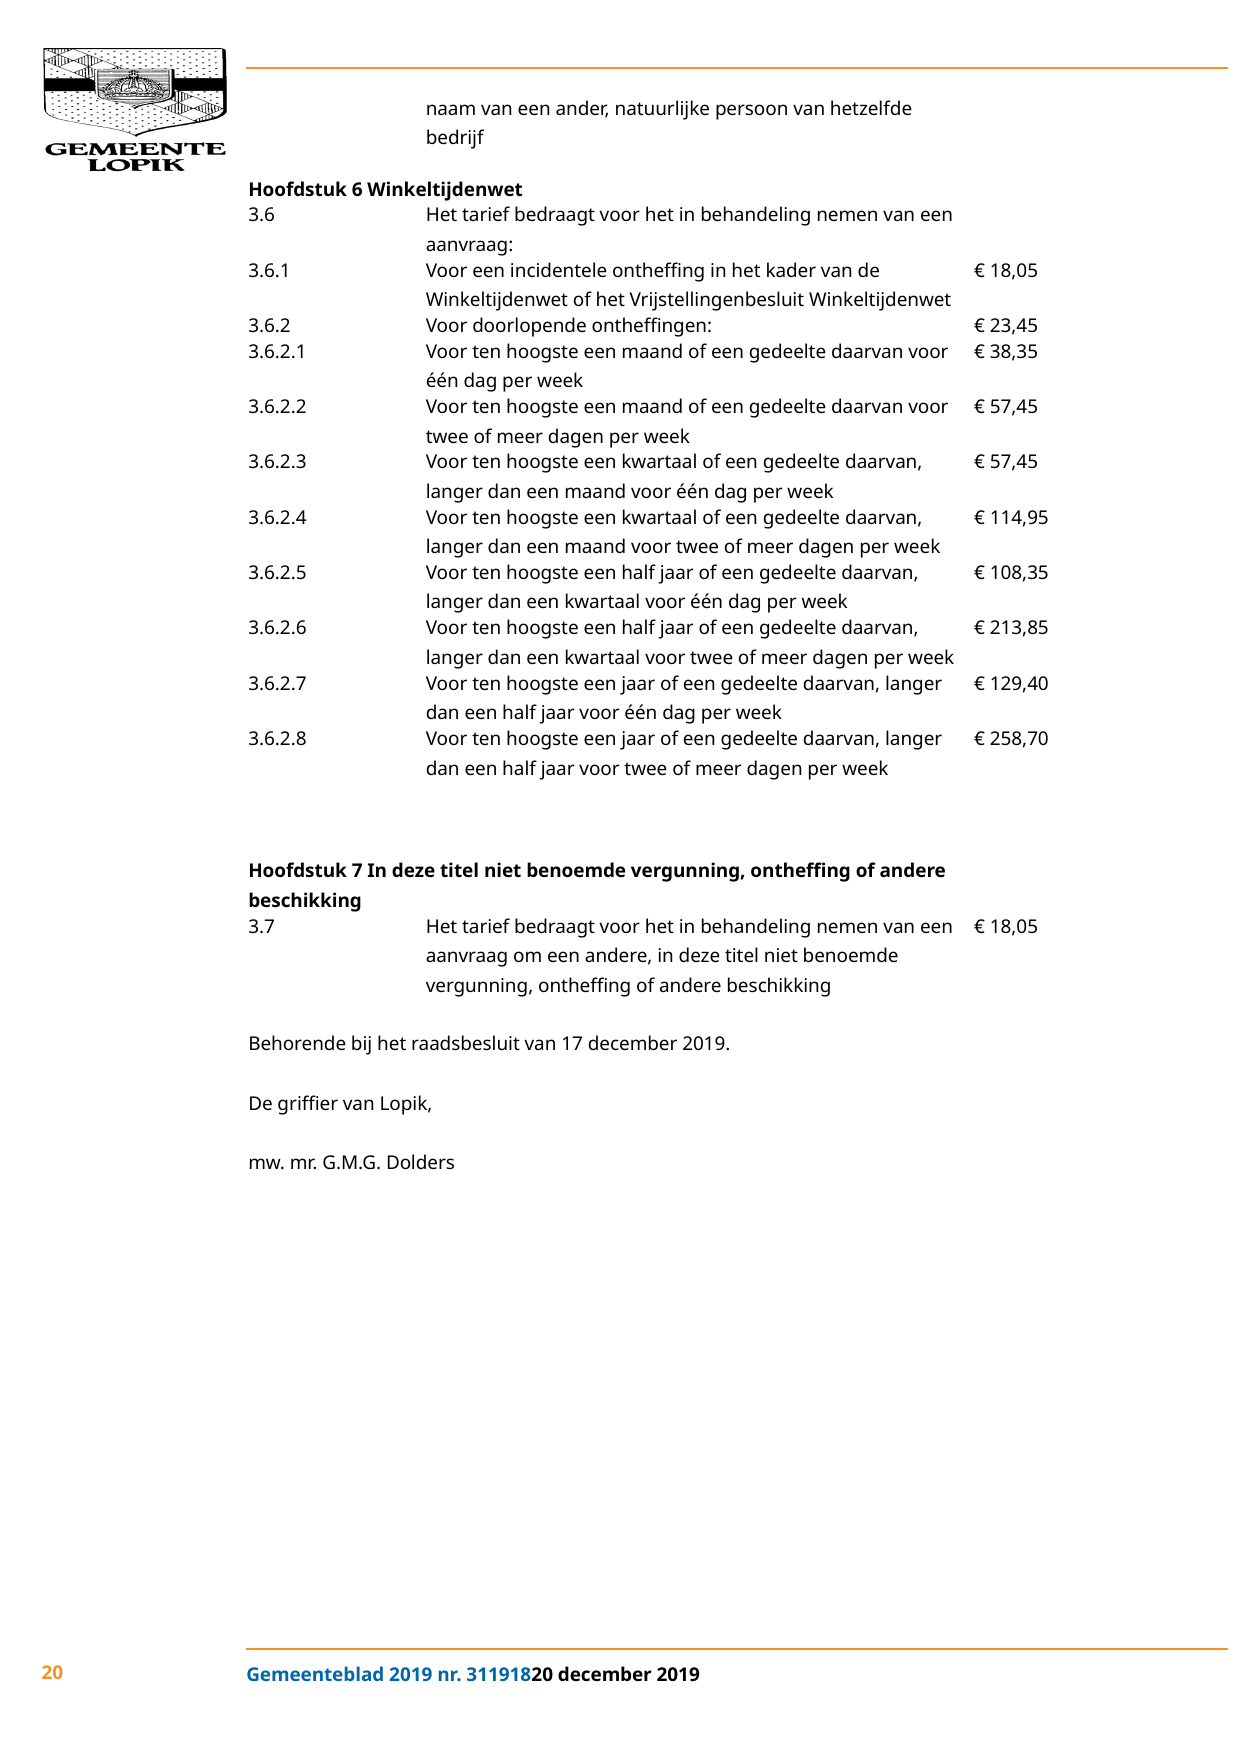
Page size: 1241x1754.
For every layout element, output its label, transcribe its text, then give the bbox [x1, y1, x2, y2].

table_cell [974, 858, 1152, 913]
table_cell € 108,35 [974, 559, 1152, 614]
table_cell [974, 150, 1152, 176]
table_cell Voor ten hoogste een jaar of een gedeelte daarvan, langer dan een half jaar voor twee of meer dagen per week [426, 725, 974, 780]
table_cell [974, 806, 1152, 832]
table_cell 3.6.2.8 [248, 725, 426, 780]
table_cell € 213,85 [974, 615, 1152, 670]
table_cell Voor ten hoogste een kwartaal of een gedeelte daarvan, langer dan een maand voor één dag per week [426, 449, 974, 504]
table_cell tot het overschrijven van een vaste-standplaatsvergunning op naam van een ander, natuurlijke persoon van hetzelfde bedrijf [426, 95, 974, 150]
table_cell Voor ten hoogste een half jaar of een gedeelte daarvan, langer dan een kwartaal voor één dag per week [426, 559, 974, 614]
table_cell Het tarief bedraagt voor het in behandeling nemen van een aanvraag om een andere, in deze titel niet benoemde vergunning, ontheffing of andere beschikking [426, 913, 974, 998]
table_cell 3.6.2.5 [248, 559, 426, 614]
table_cell [248, 806, 426, 832]
table_cell 3.6.2.1 [248, 338, 426, 393]
table_cell [248, 150, 426, 176]
table_cell 3.6.2.6 [248, 615, 426, 670]
table_cell Voor een incidentele ontheffing in het kader van de Winkeltijdenwet of het Vrijstellingenbesluit Winkeltijdenwet [426, 257, 974, 312]
text Behorende bij het raadsbesluit van 17 december 2019. [248, 1031, 1152, 1056]
picture [41, 47, 231, 172]
table_cell € 18,05 [974, 913, 1152, 998]
table_cell 3.6.2.7 [248, 670, 426, 725]
table_cell € 57,45 [974, 393, 1152, 448]
table_cell Het tarief bedraagt voor het in behandeling nemen van een aanvraag: [426, 202, 974, 257]
table_cell 3.7 [248, 913, 426, 998]
table_cell € 23,45 [974, 312, 1152, 338]
table_cell [248, 832, 426, 858]
table_cell € 114,95 [974, 504, 1152, 559]
table_cell € 38,35 [974, 338, 1152, 393]
table_cell € 51,00 [974, 95, 1152, 150]
table_cell Hoofdstuk 7 In deze titel niet benoemde vergunning, ontheffing of andere beschikking [248, 858, 974, 913]
table_cell 3.6.2.3 [248, 449, 426, 504]
table_cell [426, 780, 974, 806]
table_cell Voor ten hoogste een maand of een gedeelte daarvan voor één dag per week [426, 338, 974, 393]
table_cell [974, 202, 1152, 257]
table_cell 3.6.2.4 [248, 504, 426, 559]
table_cell [426, 832, 974, 858]
table_cell € 129,40 [974, 670, 1152, 725]
table_cell [248, 780, 426, 806]
table_cell [974, 780, 1152, 806]
table_cell Voor doorlopende ontheffingen: [426, 312, 974, 338]
table_cell [426, 806, 974, 832]
text mw. mr. G.M.G. Dolders [248, 1149, 1152, 1175]
table_cell [248, 95, 426, 150]
table_cell € 258,70 [974, 725, 1152, 780]
table_cell 3.6.2.2 [248, 393, 426, 448]
table_cell Voor ten hoogste een kwartaal of een gedeelte daarvan, langer dan een maand voor twee of meer dagen per week [426, 504, 974, 559]
table_cell [974, 176, 1152, 202]
table_cell Voor ten hoogste een maand of een gedeelte daarvan voor twee of meer dagen per week [426, 393, 974, 448]
table_cell [426, 150, 974, 176]
table_cell 3.6.1 [248, 257, 426, 312]
table_cell Hoofdstuk 6 Winkeltijdenwet [248, 176, 974, 202]
table_cell 3.6 [248, 202, 426, 257]
table_cell € 18,05 [974, 257, 1152, 312]
table_cell € 57,45 [974, 449, 1152, 504]
table_cell 3.6.2 [248, 312, 426, 338]
table_cell Voor ten hoogste een jaar of een gedeelte daarvan, langer dan een half jaar voor één dag per week [426, 670, 974, 725]
table_cell [974, 832, 1152, 858]
text De griffier van Lopik, [248, 1090, 1152, 1116]
table_cell Voor ten hoogste een half jaar of een gedeelte daarvan, langer dan een kwartaal voor twee of meer dagen per week [426, 615, 974, 670]
